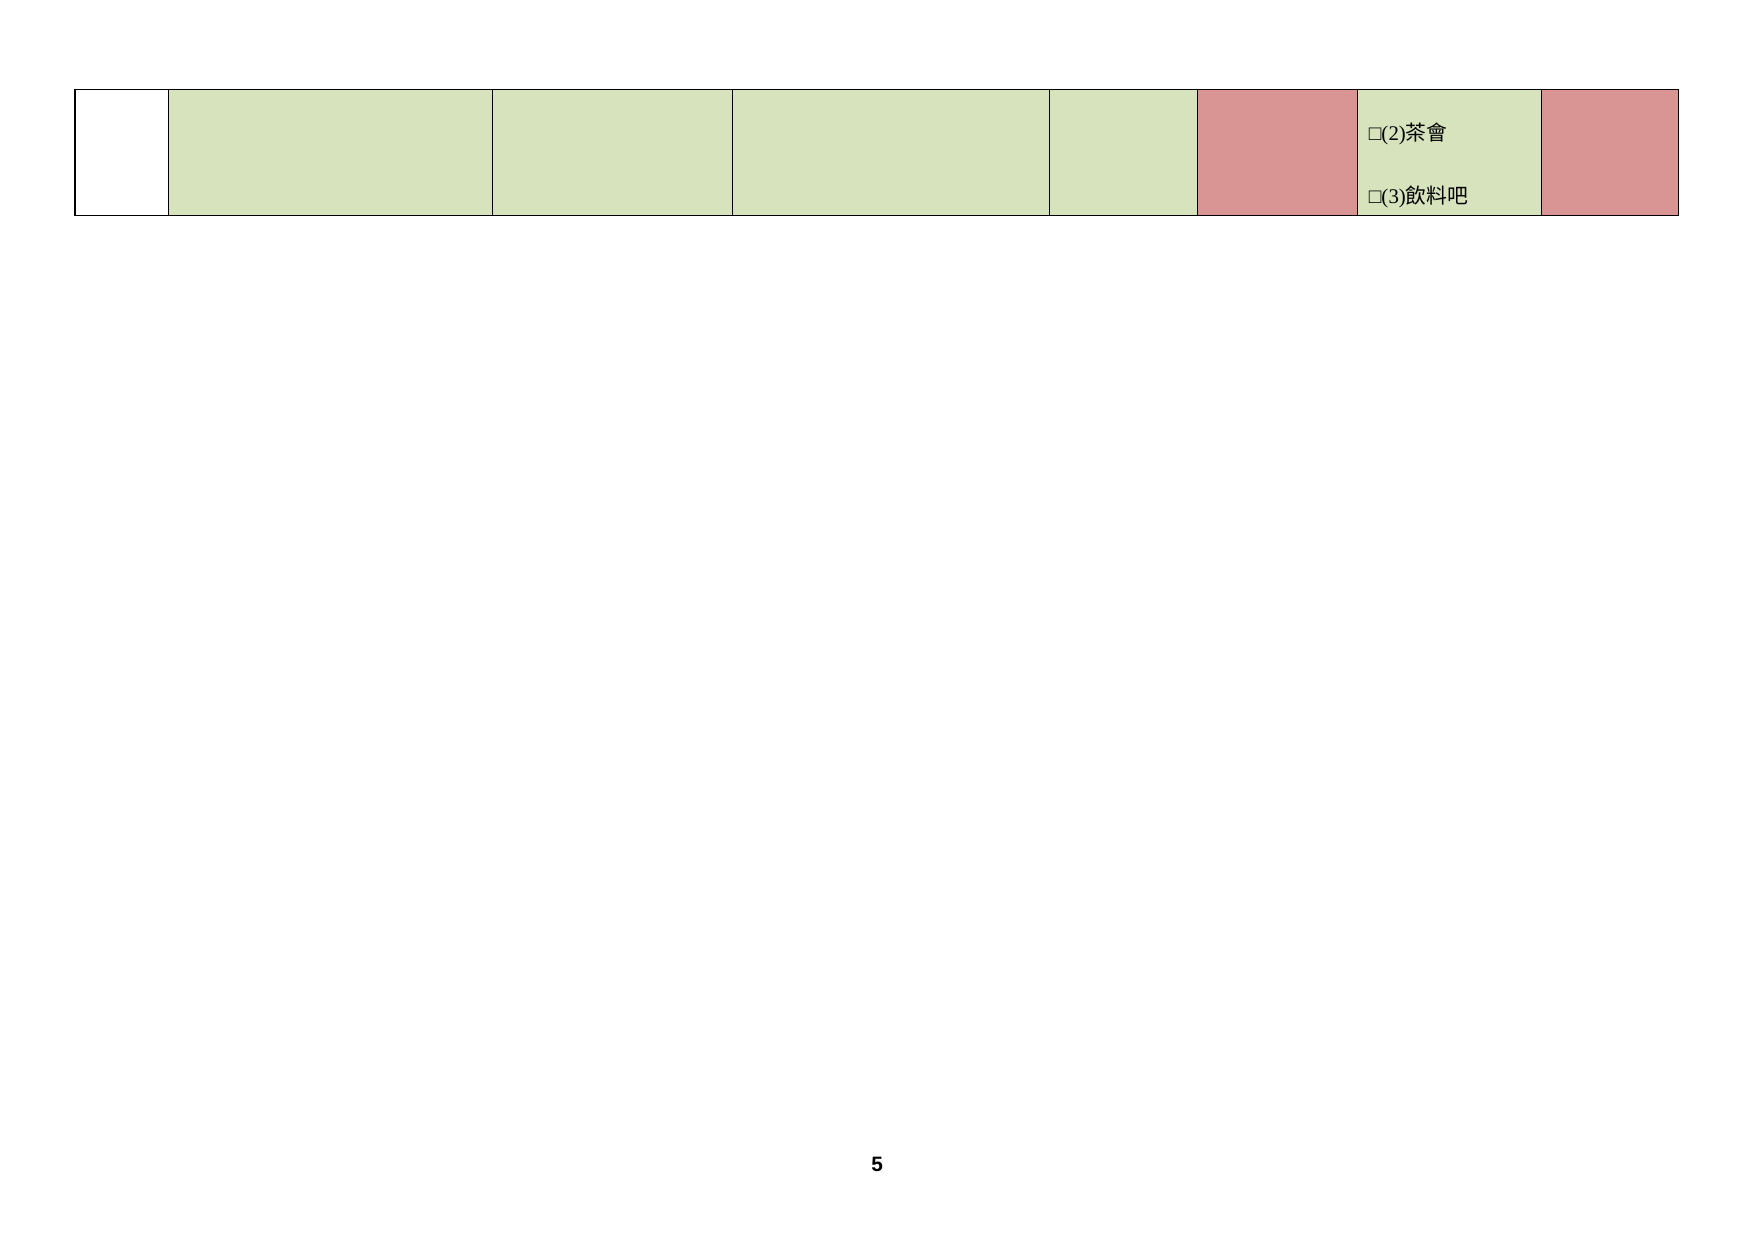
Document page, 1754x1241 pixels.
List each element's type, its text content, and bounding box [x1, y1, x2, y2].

table_cell [1198, 90, 1357, 215]
table_cell [733, 90, 1049, 215]
table_cell [169, 90, 492, 215]
table_cell [1050, 90, 1197, 215]
table_cell [1542, 90, 1678, 215]
table_cell [76, 90, 168, 215]
table_cell [493, 90, 732, 215]
table_cell □(2)茶會 □(3)飲料吧 [1358, 90, 1541, 215]
